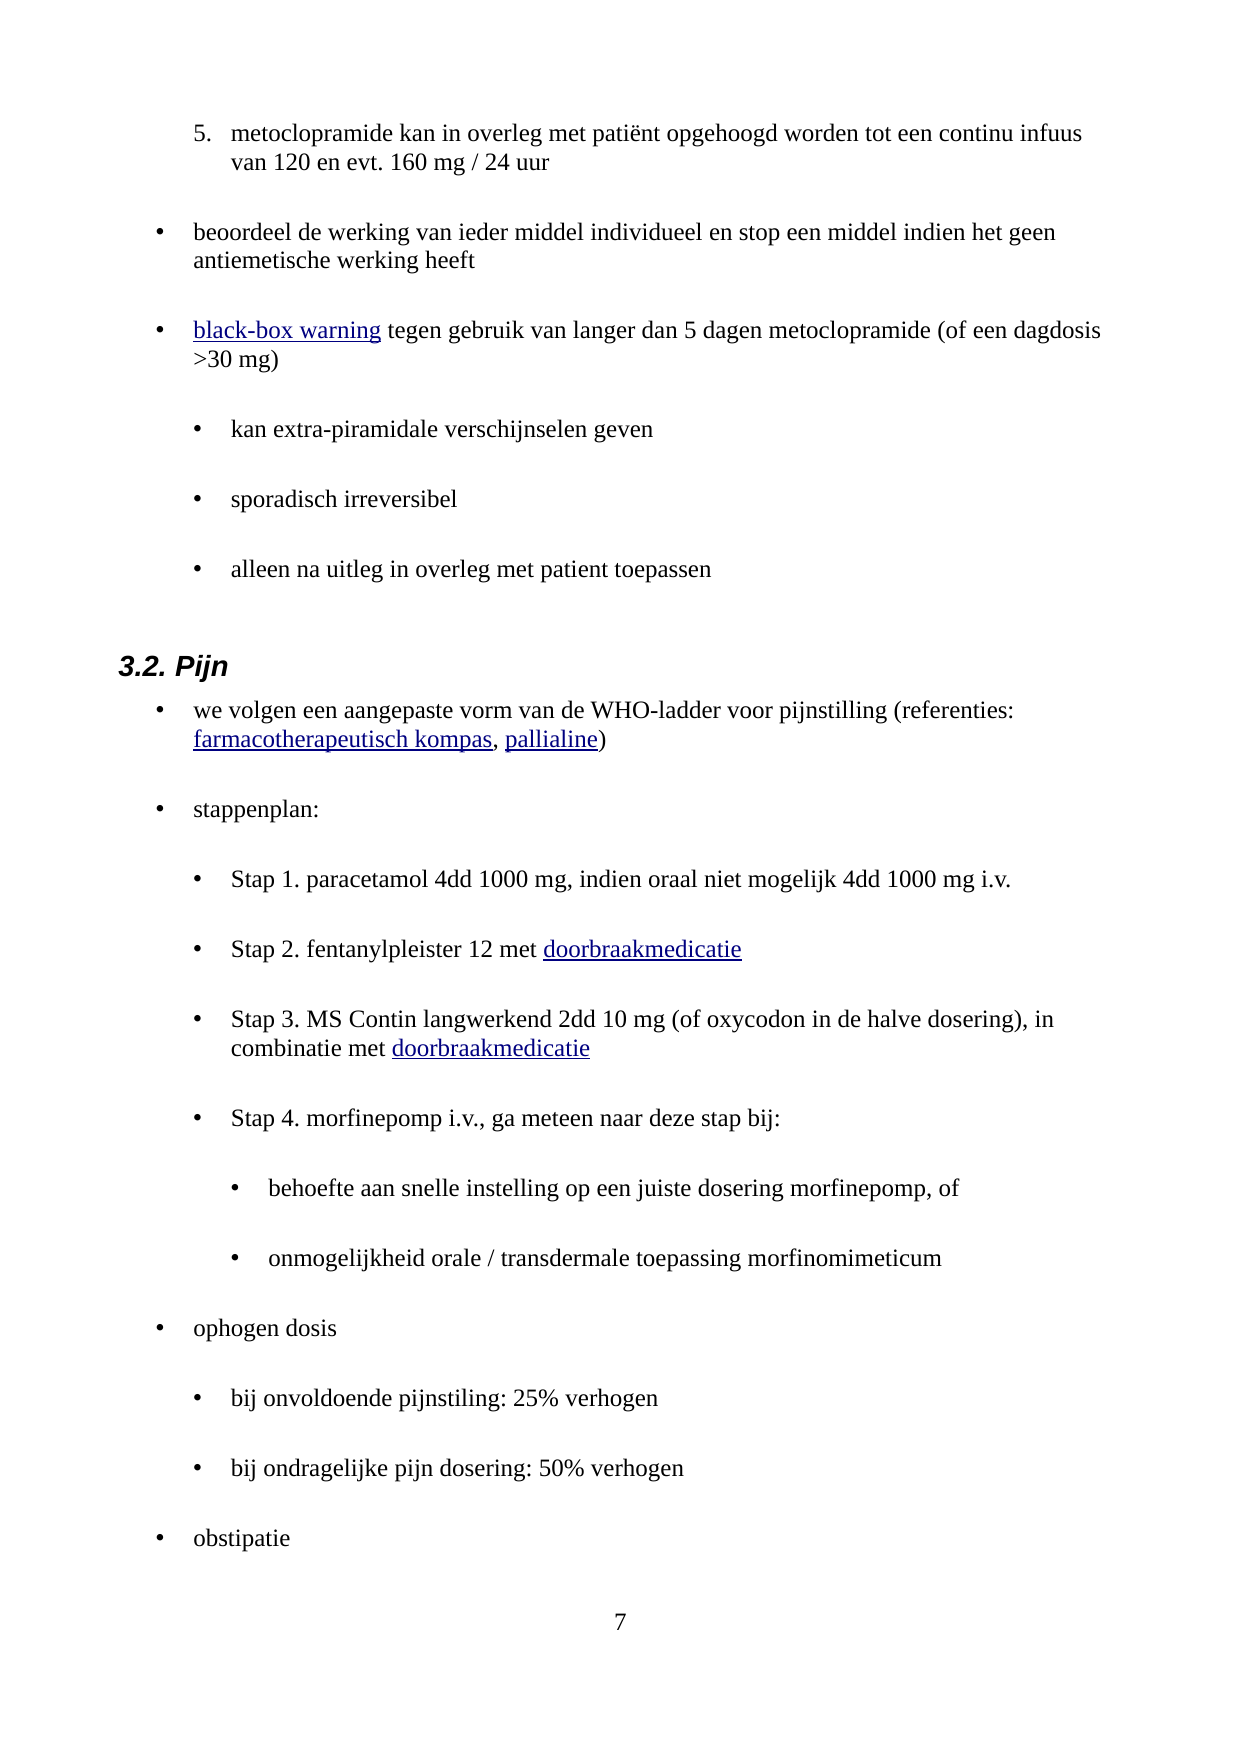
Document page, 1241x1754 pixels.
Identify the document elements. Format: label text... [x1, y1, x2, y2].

list obstipatie [156, 1523, 1122, 1552]
list sporadisch irreversibel [193, 484, 1122, 542]
list black-box warning tegen gebruik van langer dan 5 dagen metoclopramide (of een dagdosis >30 mg) [156, 316, 1122, 402]
list kan extra-piramidale verschijnselen geven [193, 414, 1122, 472]
list Stap 3. MS Contin langwerkend 2dd 10 mg (of oxycodon in de halve dosering), in combinatie met doorbraakmedicatie [193, 1004, 1122, 1090]
subtitle Pijn [118, 649, 1122, 683]
list alleen na uitleg in overleg met patient toepassen [193, 554, 1122, 612]
list bij onvoldoende pijnstiling: 25% verhogen [193, 1383, 1122, 1440]
list we volgen een aangepaste vorm van de WHO-ladder voor pijnstilling (referenties: farmacotherapeutisch kompas, pallialine) [156, 695, 1122, 782]
list ophogen dosis [156, 1313, 1122, 1370]
list beoordeel de werking van ieder middel individueel en stop een middel indien het geen antiemetische werking heeft [156, 217, 1122, 303]
list Stap 2. fentanylpleister 12 met doorbraakmedicatie [193, 934, 1122, 992]
list Stap 1. paracetamol 4dd 1000 mg, indien oraal niet mogelijk 4dd 1000 mg i.v. [193, 864, 1122, 922]
list metoclopramide kan in overleg met patiënt opgehoogd worden tot een continu infuus van 120 en evt. 160 mg / 24 uur [193, 118, 1122, 204]
list onmogelijkheid orale / transdermale toepassing morfinomimeticum [231, 1243, 1122, 1300]
list behoefte aan snelle instelling op een juiste dosering morfinepomp, of [231, 1173, 1122, 1230]
list Stap 4. morfinepomp i.v., ga meteen naar deze stap bij: [193, 1103, 1122, 1160]
list bij ondragelijke pijn dosering: 50% verhogen [193, 1453, 1122, 1510]
list stappenplan: [156, 794, 1122, 852]
